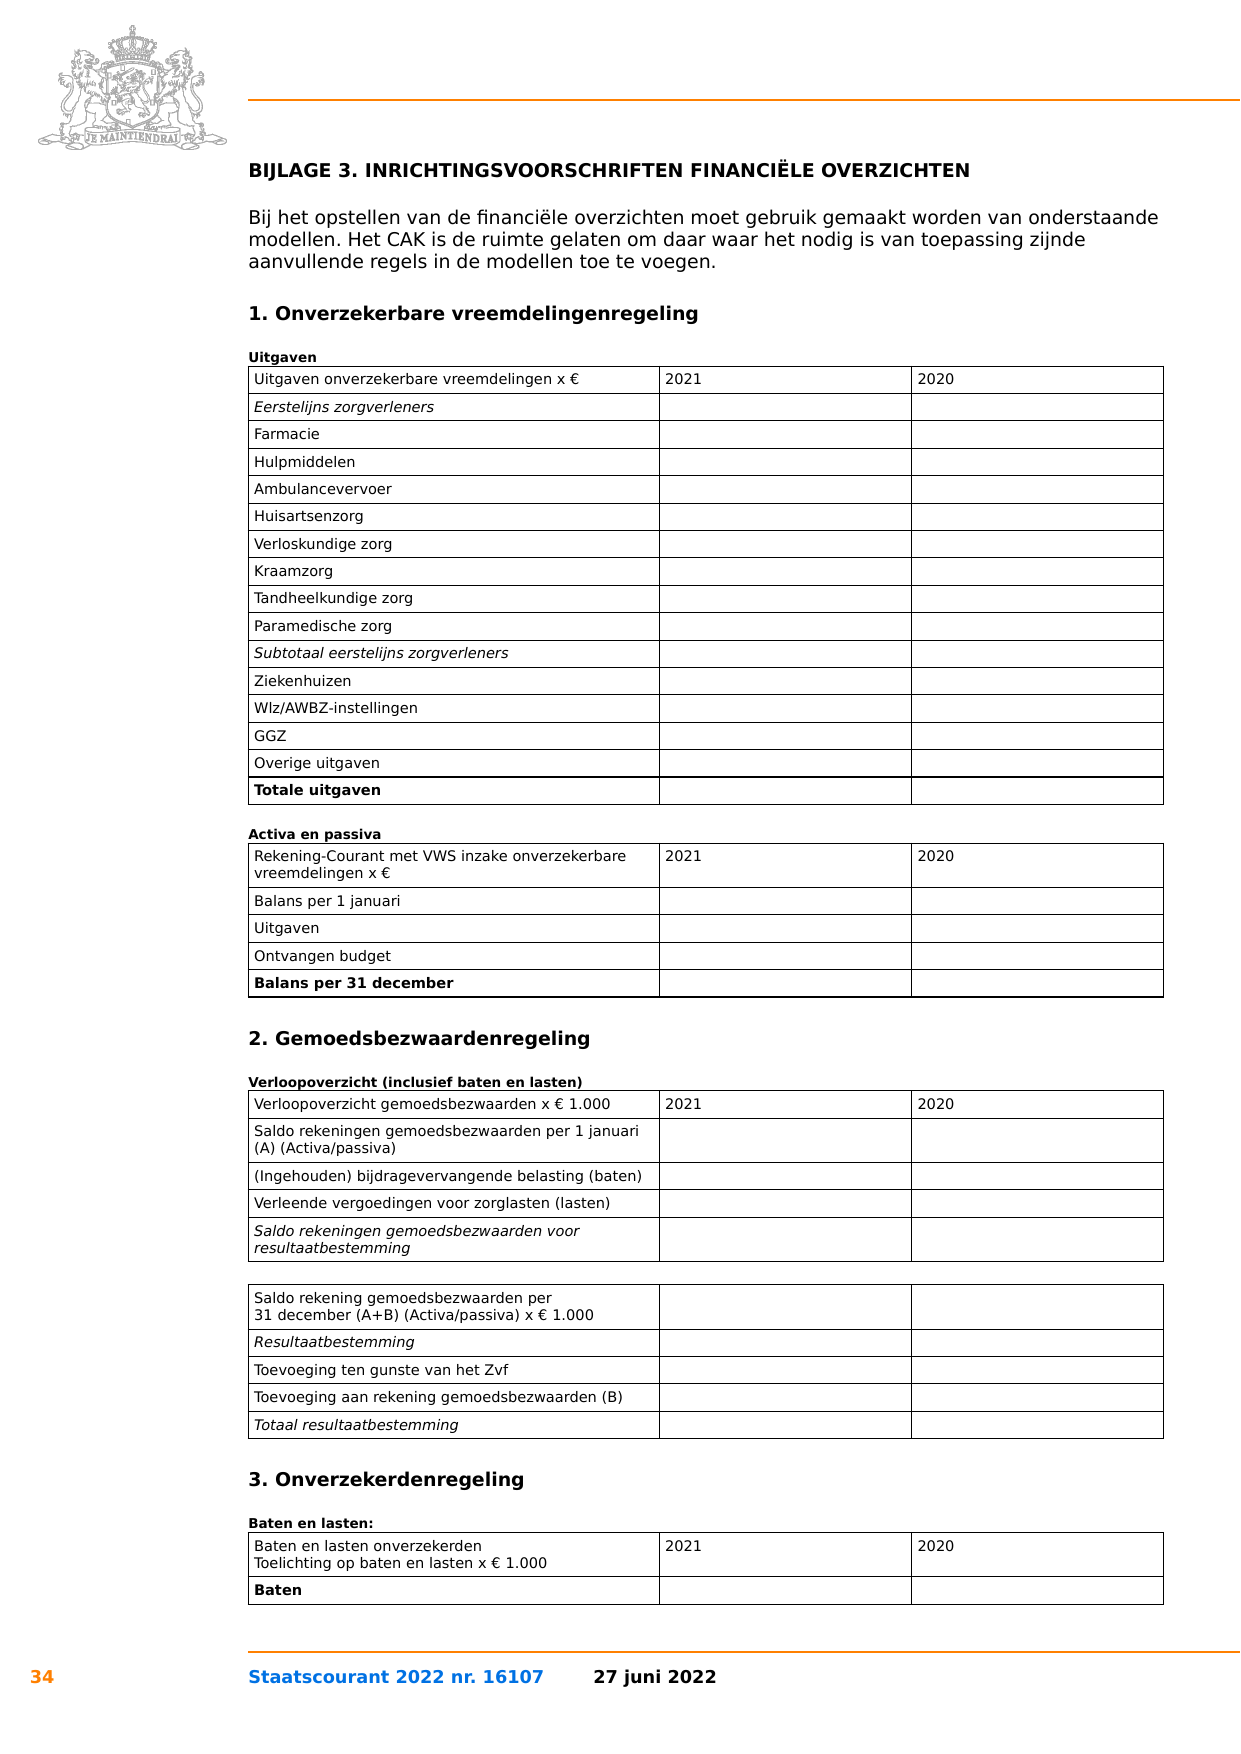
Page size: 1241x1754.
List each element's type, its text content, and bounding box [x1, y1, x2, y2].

table_cell [660, 943, 911, 969]
table_cell [912, 586, 1163, 612]
table_cell [912, 668, 1163, 694]
table_cell 2021 [660, 367, 911, 393]
table_cell [660, 531, 911, 557]
table_cell Tandheelkundige zorg [249, 586, 659, 612]
table_cell Eerstelijns zorgverleners [249, 394, 659, 420]
table_cell [912, 1384, 1163, 1411]
table_cell [660, 1163, 911, 1189]
table_cell [660, 1384, 911, 1411]
table_cell 2020 [912, 367, 1163, 393]
table_cell [660, 915, 911, 942]
table_header [912, 1285, 1163, 1328]
table_cell Farmacie [249, 421, 659, 448]
table_cell [912, 394, 1163, 420]
table_cell [660, 970, 911, 996]
text Bij het opstellen van de financiële overzichten moet gebruik gemaakt worden van onderstaande modellen. Het CAK is de ruimte gelaten om daar waar het nodig is van toepassing zijnde aanvullende regels in de modellen toe te voegen. [248, 207, 1163, 273]
table_cell [660, 476, 911, 502]
table_cell [660, 1218, 911, 1261]
table_cell [912, 1119, 1163, 1162]
table_cell Saldo rekeningen gemoedsbezwaarden voor resultaatbestemming [249, 1218, 659, 1261]
table_cell [660, 421, 911, 448]
table_cell Kraamzorg [249, 558, 659, 585]
table_cell [660, 888, 911, 914]
table_cell [660, 750, 911, 776]
table_cell [912, 1163, 1163, 1189]
table_cell [660, 586, 911, 612]
table_cell [912, 778, 1163, 804]
table_cell Rekening-Courant met VWS inzake onverzekerbare vreemdelingen x € [249, 844, 659, 887]
table_cell [660, 1190, 911, 1217]
table_cell [660, 394, 911, 420]
table_cell [912, 723, 1163, 749]
table_cell Hulpmiddelen [249, 449, 659, 475]
table_cell [912, 888, 1163, 914]
subtitle 1. Onverzekerbare vreemdelingenregeling [248, 303, 1163, 325]
table_cell [912, 1218, 1163, 1261]
table_cell [660, 1119, 911, 1162]
table_cell [660, 695, 911, 722]
table_header [660, 1285, 911, 1328]
subtitle 3. Onverzekerdenregeling [248, 1469, 1163, 1491]
table_cell Subtotaal eerstelijns zorgverleners [249, 641, 659, 667]
table_cell Balans per 1 januari [249, 888, 659, 914]
table_cell [660, 641, 911, 667]
table_cell [912, 613, 1163, 639]
table_cell [660, 778, 911, 804]
table_cell Toevoeging ten gunste van het Zvf [249, 1357, 659, 1383]
table_cell [660, 668, 911, 694]
table_header Activa en passiva [248, 827, 1163, 842]
table_cell [912, 641, 1163, 667]
table_cell [912, 504, 1163, 530]
table_cell Ziekenhuizen [249, 668, 659, 694]
table_cell [660, 1330, 911, 1356]
table_cell [912, 476, 1163, 502]
table_cell Uitgaven onverzekerbare vreemdelingen x € [249, 367, 659, 393]
table_cell Uitgaven [249, 915, 659, 942]
table_cell Ontvangen budget [249, 943, 659, 969]
table_cell [912, 1330, 1163, 1356]
table_cell 2020 [912, 844, 1163, 887]
table_cell [660, 1412, 911, 1438]
table_cell [912, 970, 1163, 996]
table_cell [912, 1412, 1163, 1438]
table_cell Totaal resultaatbestemming [249, 1412, 659, 1438]
table_cell [912, 449, 1163, 475]
table_cell Verloskundige zorg [249, 531, 659, 557]
table_cell Wlz/AWBZ-instellingen [249, 695, 659, 722]
table_cell [912, 943, 1163, 969]
table_cell [660, 723, 911, 749]
table_cell (Ingehouden) bijdragevervangende belasting (baten) [249, 1163, 659, 1189]
table_cell [660, 613, 911, 639]
table_cell Huisartsenzorg [249, 504, 659, 530]
table_cell [660, 558, 911, 585]
table_cell Ambulancevervoer [249, 476, 659, 502]
table_cell Baten en lasten onverzekerden Toelichting op baten en lasten x € 1.000 [249, 1533, 659, 1576]
table_cell Toevoeging aan rekening gemoedsbezwaarden (B) [249, 1384, 659, 1411]
table_cell 2020 [912, 1091, 1163, 1118]
table_cell Resultaatbestemming [249, 1330, 659, 1356]
table_cell [660, 504, 911, 530]
table_cell [912, 750, 1163, 776]
picture [38, 25, 227, 150]
table_cell [912, 531, 1163, 557]
table_cell 2021 [660, 1533, 911, 1576]
table_cell Paramedische zorg [249, 613, 659, 639]
table_cell [912, 421, 1163, 448]
subtitle 2. Gemoedsbezwaardenregeling [248, 1027, 1163, 1049]
table_cell [660, 1577, 911, 1603]
table_cell [912, 558, 1163, 585]
table_cell 2021 [660, 1091, 911, 1118]
table_header Verloopoverzicht (inclusief baten en lasten) [248, 1075, 1163, 1090]
table_cell [912, 1357, 1163, 1383]
table_header Uitgaven [248, 350, 1163, 366]
table_cell Overige uitgaven [249, 750, 659, 776]
table_header Saldo rekening gemoedsbezwaarden per 31 december (A+B) (Activa/passiva) x € 1.000 [249, 1285, 659, 1328]
table_cell Totale uitgaven [249, 778, 659, 804]
table_cell [912, 695, 1163, 722]
table_cell Baten [249, 1577, 659, 1603]
table_cell 2021 [660, 844, 911, 887]
table_cell [912, 915, 1163, 942]
table_cell Balans per 31 december [249, 970, 659, 996]
table_cell [912, 1190, 1163, 1217]
table_cell GGZ [249, 723, 659, 749]
table_cell [660, 449, 911, 475]
table_cell Verloopoverzicht gemoedsbezwaarden x € 1.000 [249, 1091, 659, 1118]
table_cell [912, 1577, 1163, 1603]
table_cell Saldo rekeningen gemoedsbezwaarden per 1 januari (A) (Activa/passiva) [249, 1119, 659, 1162]
subtitle BIJLAGE 3. INRICHTINGSVOORSCHRIFTEN FINANCIËLE OVERZICHTEN [248, 160, 1163, 182]
table_cell 2020 [912, 1533, 1163, 1576]
table_header Baten en lasten: [248, 1516, 1163, 1532]
table_cell Verleende vergoedingen voor zorglasten (lasten) [249, 1190, 659, 1217]
table_cell [660, 1357, 911, 1383]
